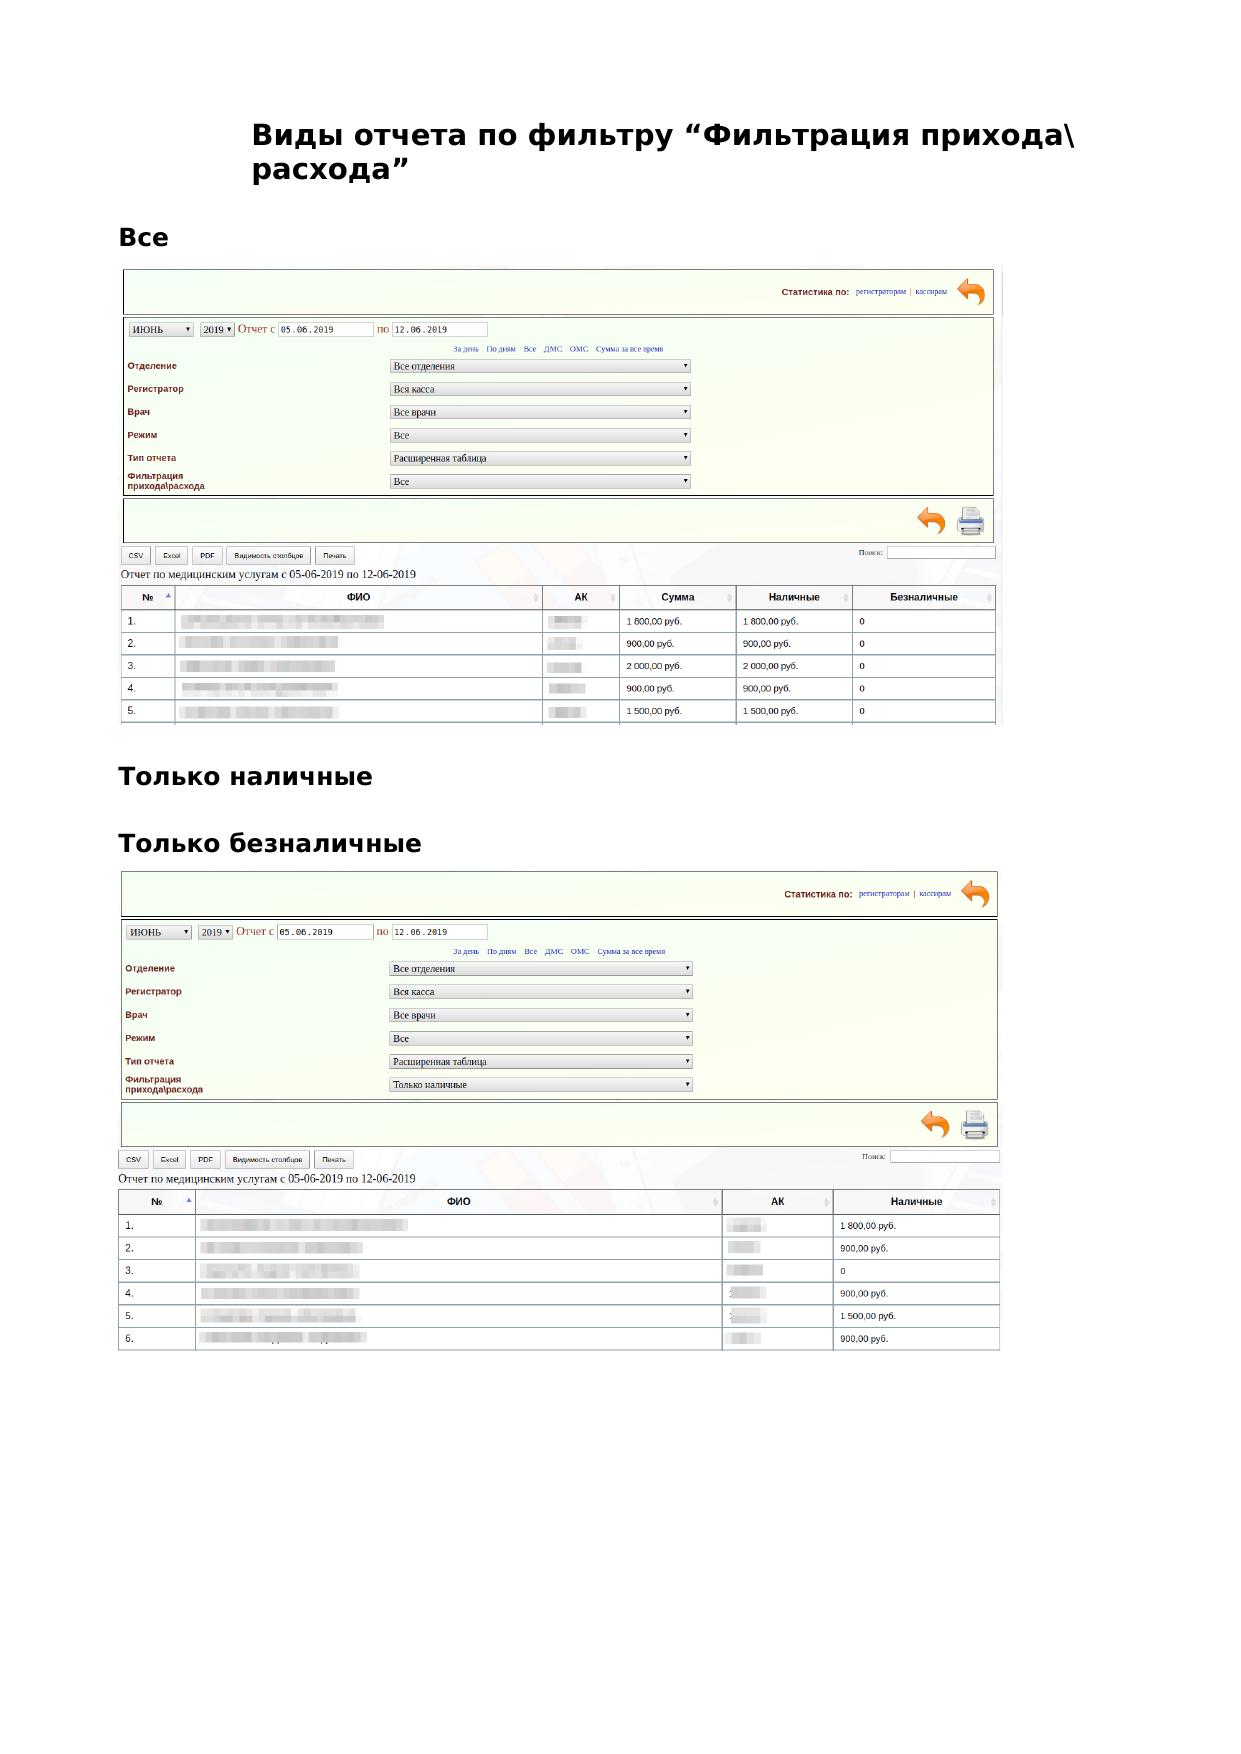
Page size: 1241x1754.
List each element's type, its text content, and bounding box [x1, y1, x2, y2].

picture [118, 870, 1003, 1351]
subtitle Только наличные [118, 762, 1122, 791]
subtitle Только безналичные [118, 829, 1122, 858]
picture [118, 265, 1003, 725]
subtitle Все [118, 223, 1122, 253]
subtitle Виды отчета по фильтру “Фильтрация прихода\расхода” [236, 118, 1122, 186]
